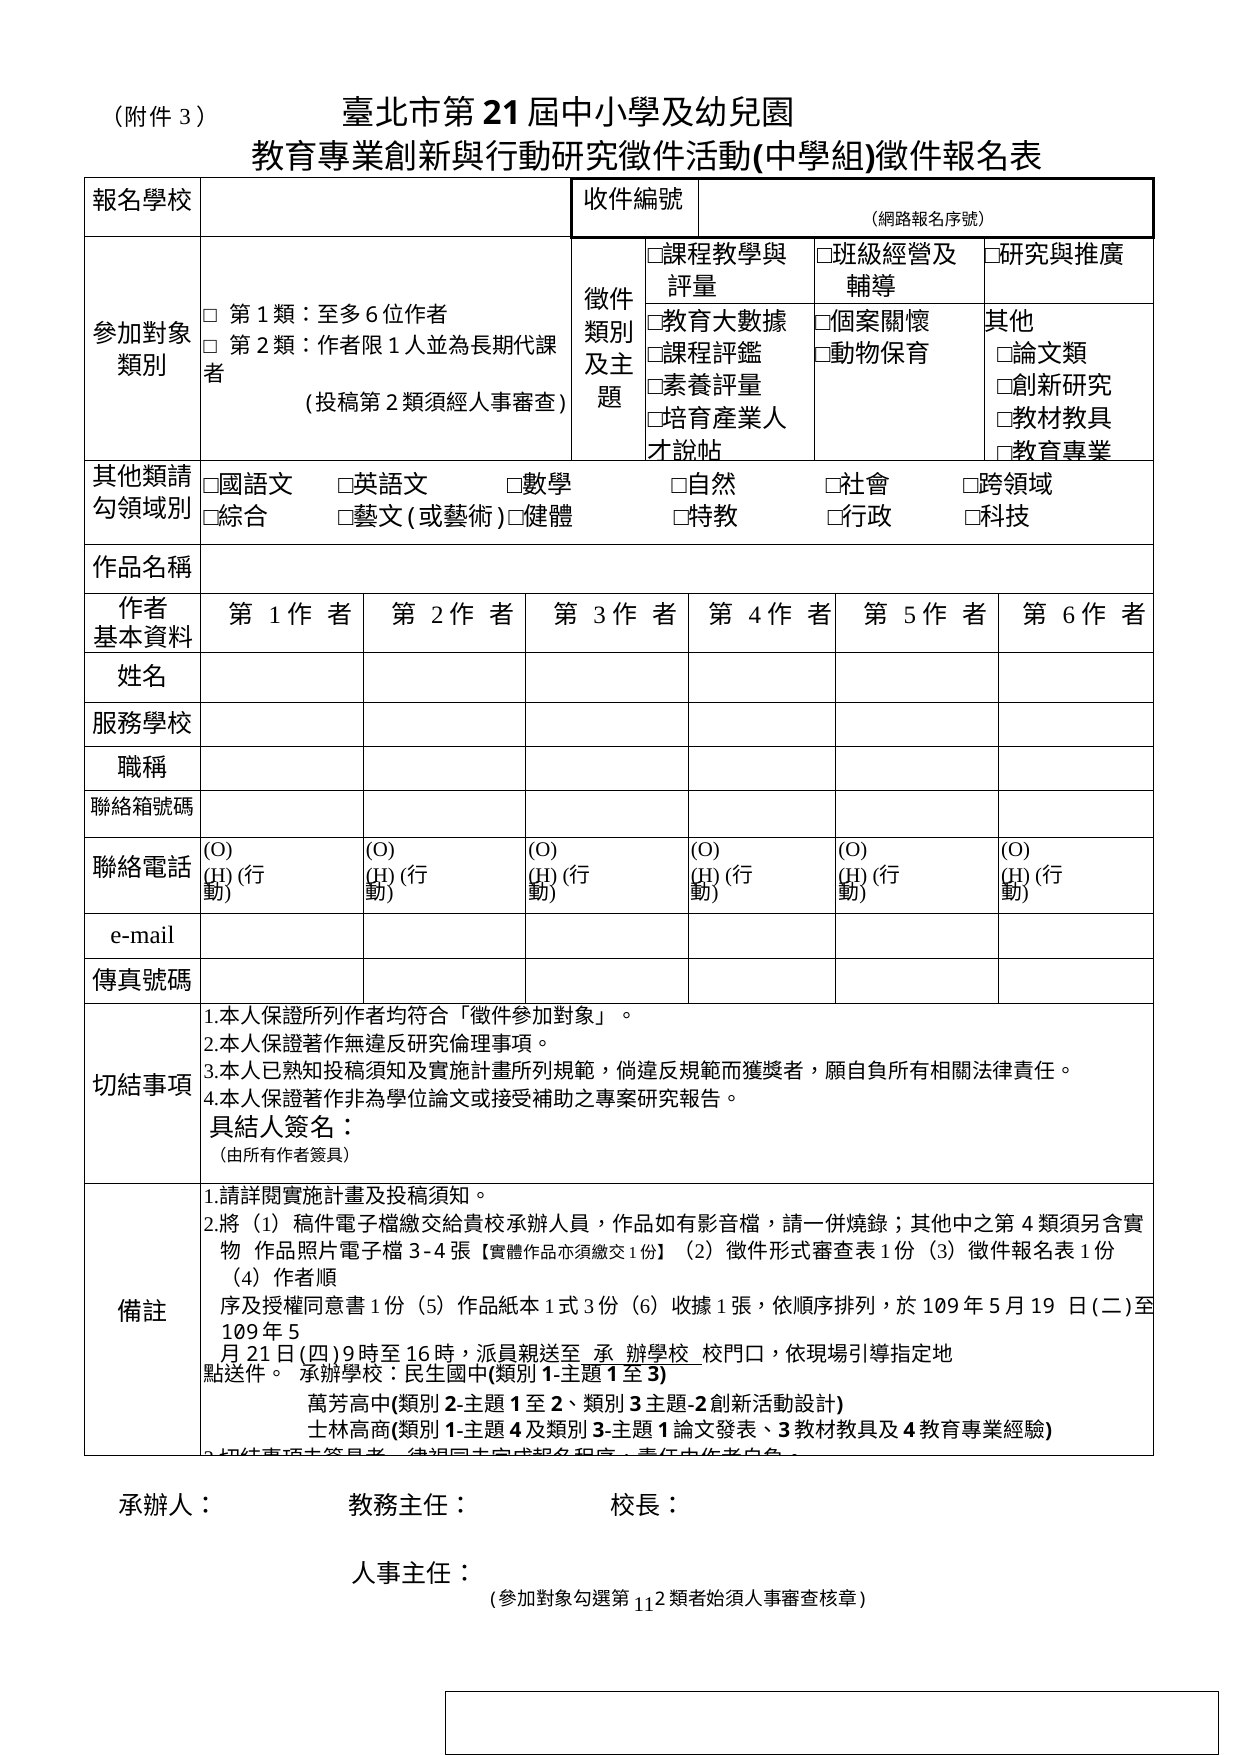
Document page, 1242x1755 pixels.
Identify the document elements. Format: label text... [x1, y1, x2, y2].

table_cell 第 6 作 者 [999, 594, 1153, 652]
table_cell [836, 653, 998, 702]
table_cell [836, 914, 998, 958]
table_cell 作者 基本資料 [85, 594, 200, 652]
table_cell (O) (H) (行動) [689, 838, 835, 913]
table_cell 第 2 作 者 [364, 594, 525, 652]
text (參加對象勾選第112類者始須人事審查核章) [487, 1586, 1171, 1616]
table_cell 參加對象 類別 [85, 237, 200, 460]
table_cell 1.請詳閱實施計畫及投稿須知。 2.將（1）稿件電子檔繳交給貴校承辦人員，作品如有影音檔，請一併燒錄；其他中之第4類須另含實物 作品照片電子檔3-4張【實體作品亦須繳交1份】（2）徵件形式審查表1份（3）徵件報名表1份（4）作者順 序及授權同意書1份（5）作品紙本1式3份（6）收據1張，依順序排列，於109年5月19 日(二)至109年5 月21日(四)9時至16時，派員親送至 承 辦學校 校門口，依現場引導指定地點送件。 承辦學校：民生國中(類別1-主題1至3) 萬芳高中(類別2-主題1至2、類別3主題-2創新活動設計) 士林高商(類別1-主題4及類別3-主題1論文發表、3教材教具及4教育專業經驗) 3.切結事項未簽具者一律視同未完成報名程序，責任由作者自負。 4.各校繳交稿件務必以「件」為單位完整繳交。 [201, 1184, 1153, 1455]
table_cell [364, 703, 525, 746]
text （附件3 ） 臺北市第21屆中小學及幼兒園 [100, 87, 1171, 132]
table_cell [689, 703, 835, 746]
table_cell [836, 791, 998, 837]
table_cell 第 4 作 者 [689, 594, 835, 652]
table_header （網路報名序號） [699, 180, 1152, 236]
table_cell 聯絡箱號碼 [85, 791, 200, 837]
table_cell [526, 959, 688, 1003]
table_cell □ 第1類：至多6位作者 □ 第2類：作者限1人並為長期代課者 (投稿第2類須經人事審查) [201, 237, 571, 460]
table_cell 其他 □論文類 □創新研究 □教材教具 □教育專業 [985, 304, 1153, 460]
table_cell [364, 653, 525, 702]
table_cell [999, 653, 1153, 702]
table_cell [201, 545, 1153, 593]
table_cell [999, 747, 1153, 790]
table_cell [201, 914, 363, 958]
table_cell 第 3 作 者 [526, 594, 688, 652]
table_cell [526, 653, 688, 702]
table_cell [836, 703, 998, 746]
table_cell [526, 703, 688, 746]
table_cell [999, 959, 1153, 1003]
table_cell □課程教學與 評量 [646, 239, 814, 303]
table_cell [364, 914, 525, 958]
table_cell 其他類請 勾領域別 [85, 461, 200, 543]
table_header 收件編號 [573, 180, 698, 236]
table_cell [999, 791, 1153, 837]
table_cell (O) (H) (行動) [201, 838, 363, 913]
table_cell 職稱 [85, 747, 200, 790]
table_cell 徵件 類別 及主 題 [572, 239, 645, 460]
table_cell 服務學校 [85, 703, 200, 746]
table_cell □教育大數據 □課程評鑑 □素養評量 □培育產業人 才說帖 [646, 304, 814, 460]
table_cell 傳真號碼 [85, 959, 200, 1003]
table_cell [689, 791, 835, 837]
table_cell 1.本人保證所列作者均符合「徵件參加對象」。 2.本人保證著作無違反研究倫理事項。 3.本人已熟知投稿須知及實施計畫所列規範，倘違反規範而獲獎者，願自負所有相關法律責任。 4.本人保證著作非為學位論文或接受補助之專案研究報告。 具結人簽名： （由所有作者簽具） [201, 1004, 1153, 1183]
table_cell 切結事項 [85, 1004, 200, 1183]
table_cell [364, 959, 525, 1003]
table_cell 作品名稱 [85, 545, 200, 593]
table_cell [689, 653, 835, 702]
table_cell [201, 703, 363, 746]
table_cell 備註 [85, 1184, 200, 1455]
table_cell [201, 747, 363, 790]
table_cell [201, 959, 363, 1003]
table_cell [999, 914, 1153, 958]
table_cell 姓名 [85, 653, 200, 702]
table_cell [836, 959, 998, 1003]
table_cell [526, 914, 688, 958]
table_cell [526, 791, 688, 837]
text 人事主任： [73, 1556, 477, 1587]
table_cell □個案關懷 □動物保育 [815, 304, 984, 460]
table_cell e-mail [85, 914, 200, 958]
table_cell □國語文 □英語文 □數學 □自然 □社會 □跨領域 □綜合 □藝文(或藝術)□健體 □特教 □行政 □科技 [201, 461, 1153, 543]
table_cell [201, 653, 363, 702]
text 教育專業創新與行動研究徵件活動(中學組)徵件報名表 [251, 132, 1171, 174]
table_cell [689, 747, 835, 790]
table_cell (O) (H) (行動) [364, 838, 525, 913]
table_cell 第 5 作 者 [836, 594, 998, 652]
table_cell [836, 747, 998, 790]
table_cell 聯絡電話 [85, 838, 200, 913]
text 承辦人： 教務主任： 校長： [118, 1488, 1171, 1519]
table_cell □研究與推廣 [985, 239, 1153, 303]
table_cell [364, 791, 525, 837]
table_header [201, 178, 570, 236]
table_cell (O) (H) (行動) [999, 838, 1153, 913]
table_cell [689, 959, 835, 1003]
table_cell [999, 703, 1153, 746]
table_cell [526, 747, 688, 790]
table_cell □班級經營及 輔導 [815, 239, 984, 303]
table_cell 第 1 作 者 [201, 594, 363, 652]
table_cell [201, 791, 363, 837]
table_cell [689, 914, 835, 958]
table_cell (O) (H) (行動) [836, 838, 998, 913]
table_cell (O) (H) (行動) [526, 838, 688, 913]
table_cell [364, 747, 525, 790]
table_header 報名學校 [85, 178, 200, 236]
